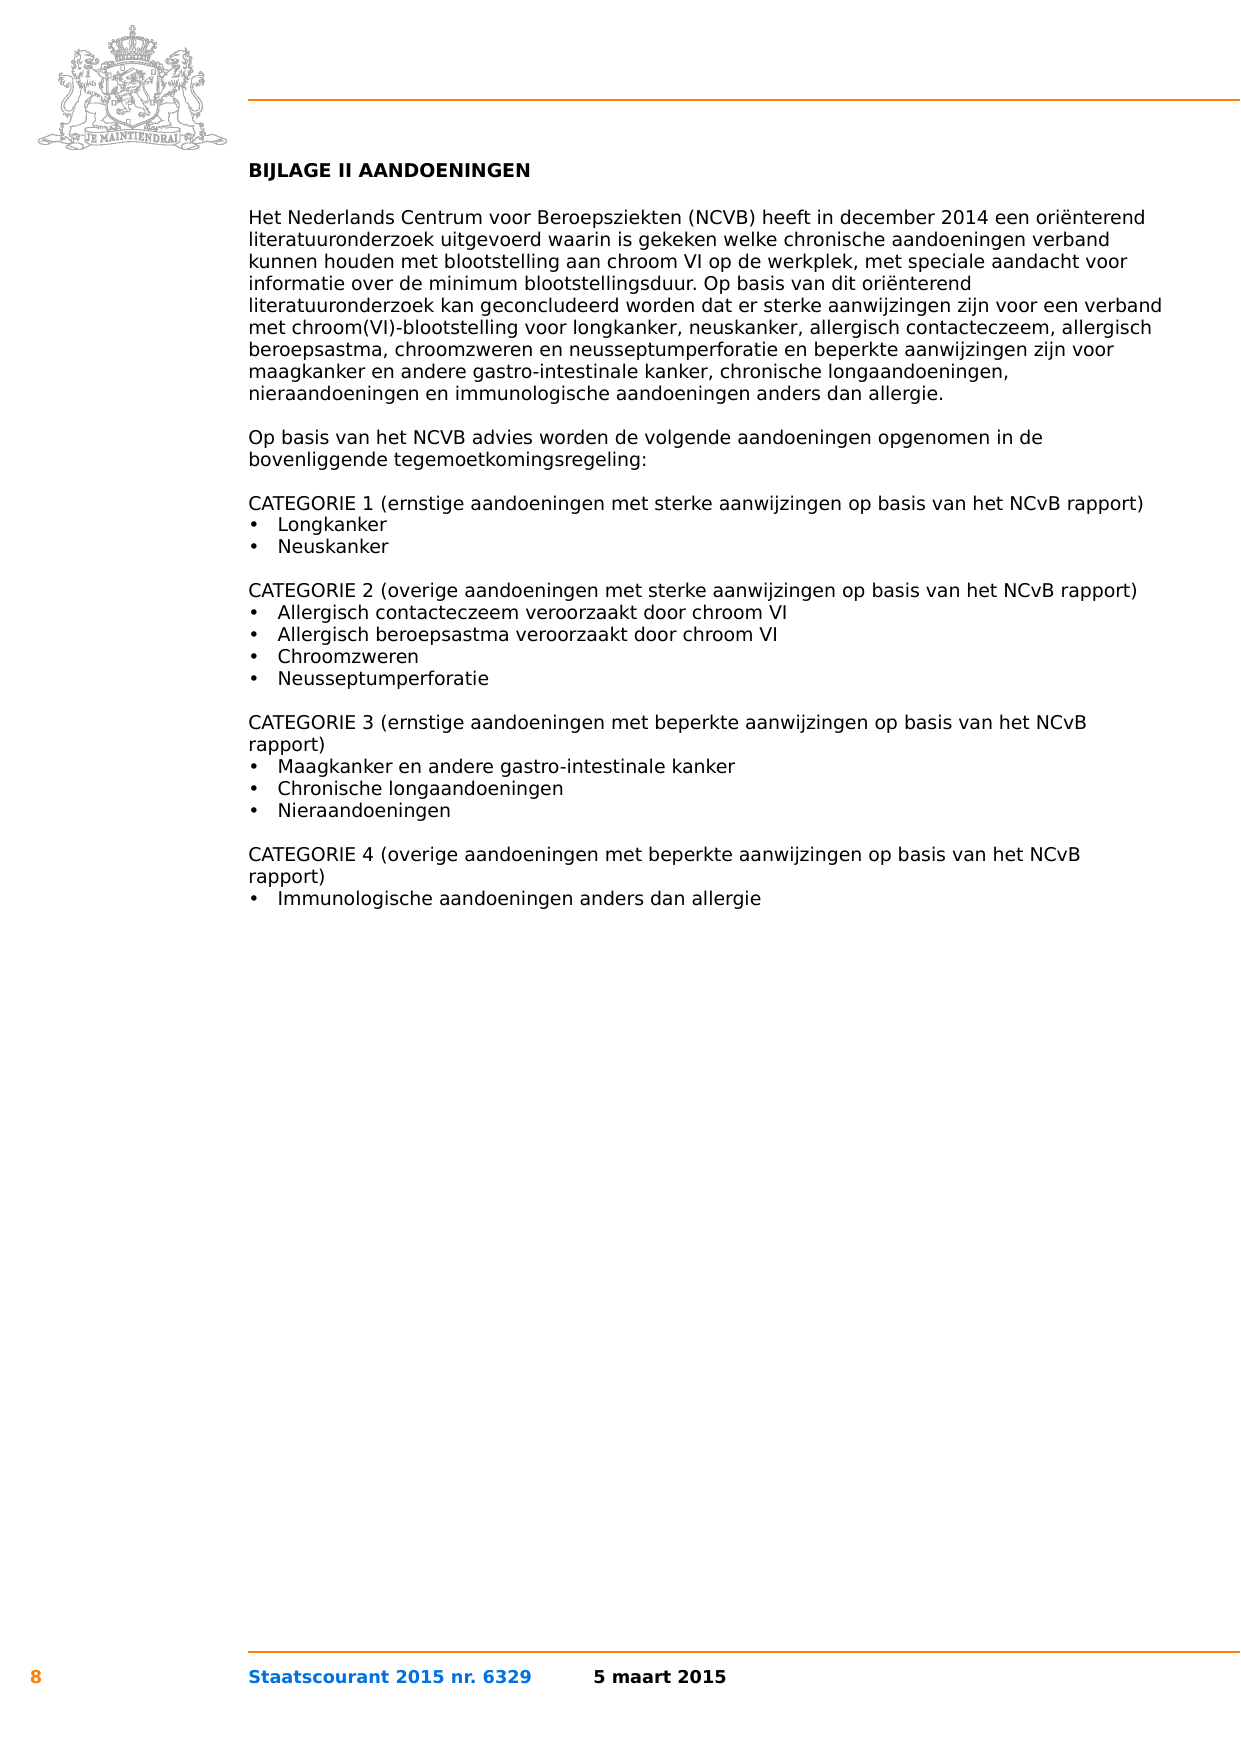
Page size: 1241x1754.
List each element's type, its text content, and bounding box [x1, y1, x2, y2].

text Op basis van het NCVB advies worden de volgende aandoeningen opgenomen in de bovenliggende tegemoetkomingsregeling: [248, 427, 1163, 471]
picture [38, 25, 227, 150]
text • Allergisch contacteczeem veroorzaakt door chroom VI [248, 602, 1163, 624]
text • Longkanker [248, 514, 1163, 536]
text • Neusseptumperforatie [248, 668, 1163, 690]
text • Chroomzweren [248, 646, 1163, 668]
text Het Nederlands Centrum voor Beroepsziekten (NCVB) heeft in december 2014 een oriënterend literatuuronderzoek uitgevoerd waarin is gekeken welke chronische aandoeningen verband kunnen houden met blootstelling aan chroom VI op de werkplek, met speciale aandacht voor informatie over de minimum blootstellingsduur. Op basis van dit oriënterend literatuuronderzoek kan geconcludeerd worden dat er sterke aanwijzingen zijn voor een verband met chroom(VI)-blootstelling voor longkanker, neuskanker, allergisch contacteczeem, allergisch beroepsastma, chroomzweren en neusseptumperforatie en beperkte aanwijzingen zijn voor maagkanker en andere gastro-intestinale kanker, chronische longaandoeningen, nieraandoeningen en immunologische aandoeningen anders dan allergie. [248, 207, 1163, 405]
text CATEGORIE 1 (ernstige aandoeningen met sterke aanwijzingen op basis van het NCvB rapport) [248, 492, 1163, 514]
text • Nieraandoeningen [248, 800, 1163, 822]
text • Neuskanker [248, 536, 1163, 558]
subtitle BIJLAGE II AANDOENINGEN [248, 160, 1163, 182]
text • Chronische longaandoeningen [248, 778, 1163, 800]
text • Allergisch beroepsastma veroorzaakt door chroom VI [248, 624, 1163, 646]
text • Immunologische aandoeningen anders dan allergie [248, 888, 1163, 910]
text • Maagkanker en andere gastro-intestinale kanker [248, 756, 1163, 778]
text CATEGORIE 4 (overige aandoeningen met beperkte aanwijzingen op basis van het NCvB rapport) [248, 844, 1163, 888]
text CATEGORIE 3 (ernstige aandoeningen met beperkte aanwijzingen op basis van het NCvB rapport) [248, 712, 1163, 756]
text CATEGORIE 2 (overige aandoeningen met sterke aanwijzingen op basis van het NCvB rapport) [248, 580, 1163, 602]
